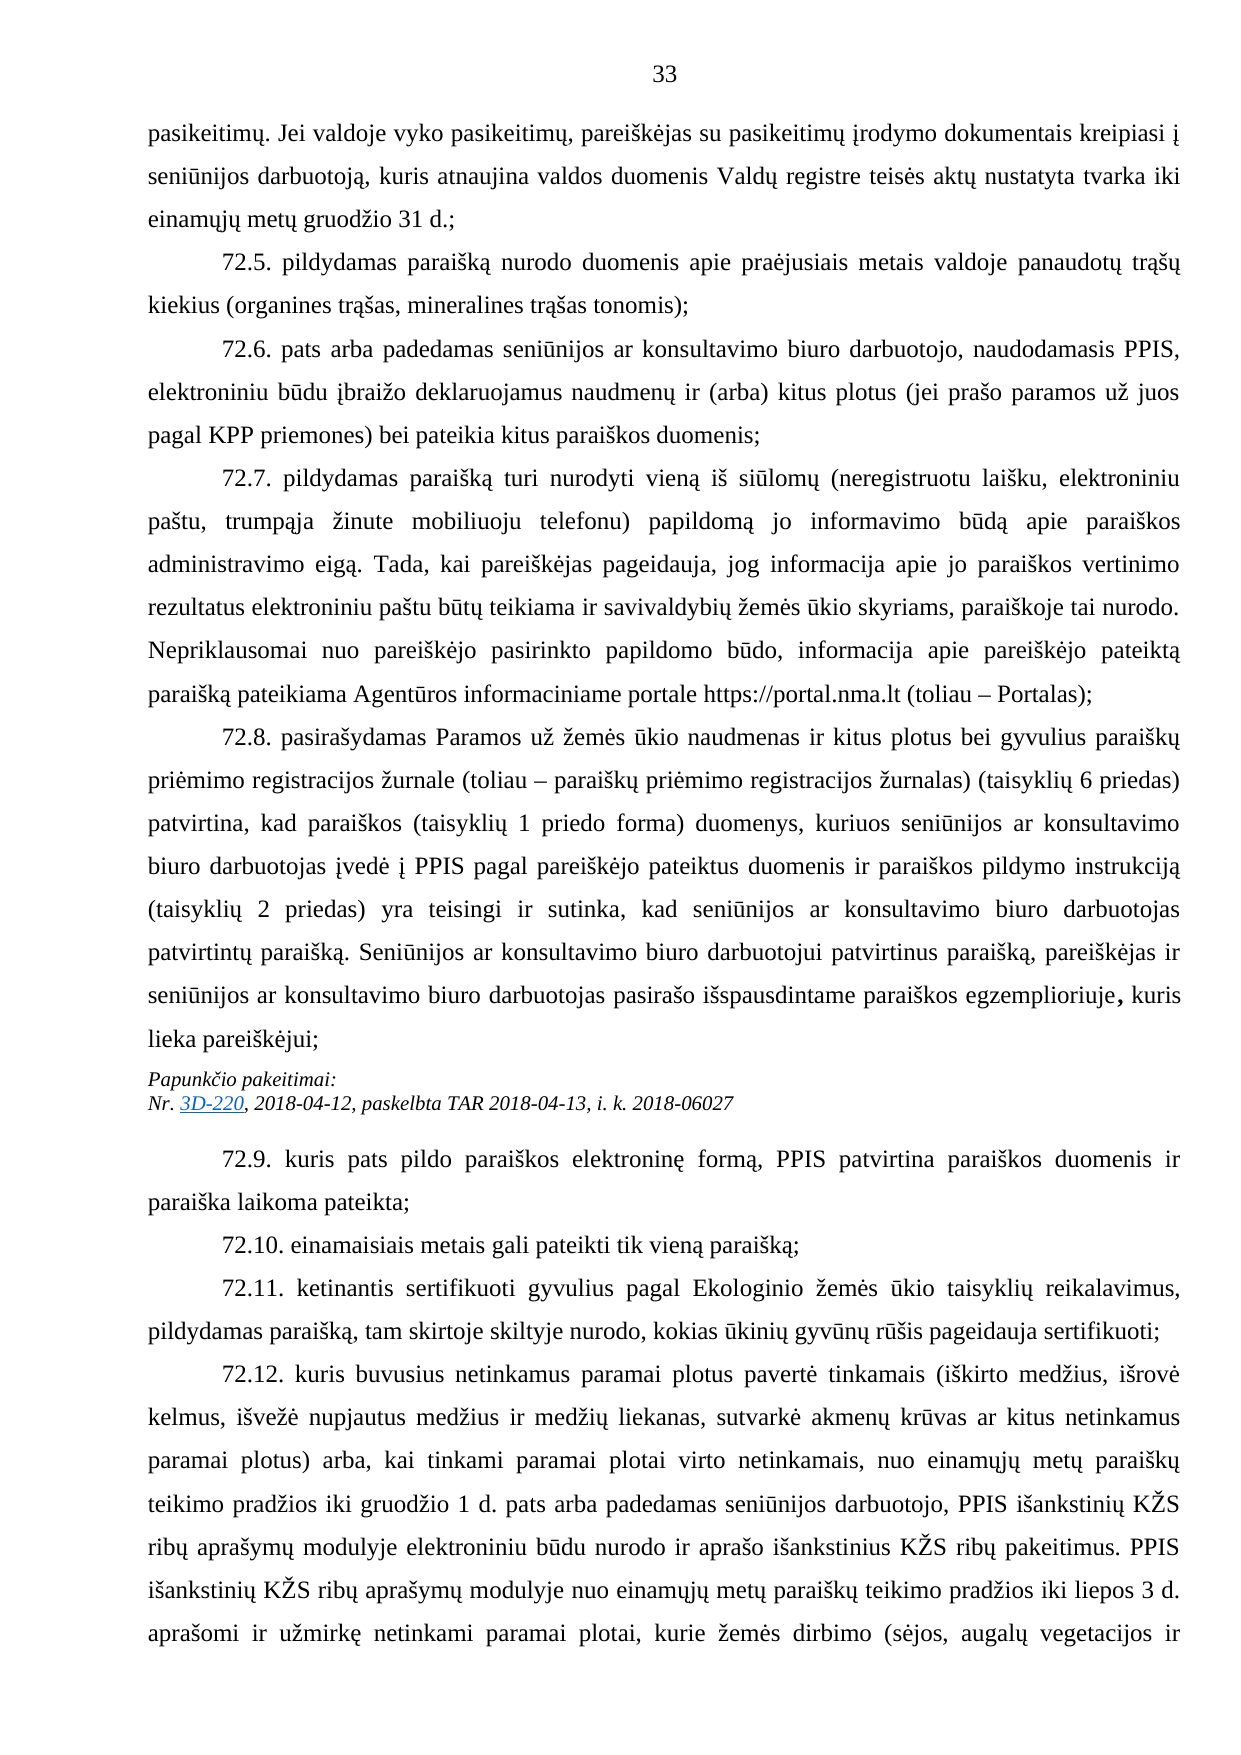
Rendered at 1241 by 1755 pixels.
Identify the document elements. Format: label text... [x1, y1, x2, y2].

text 72.12. kuris buvusius netinkamus paramai plotus pavertė tinkamais (iškirto medžius, išrovė kelmus, išvežė nupjautus medžius ir medžių liekanas, sutvarkė akmenų krūvas ar kitus netinkamus paramai plotus) arba, kai tinkami paramai plotai virto netinkamais, nuo einamųjų metų paraiškų teikimo pradžios iki gruodžio 1 d. pats arba padedamas seniūnijos darbuotojo, PPIS išankstinių KŽS ribų aprašymų modulyje elektroniniu būdu nurodo ir aprašo išankstinius KŽS ribų pakeitimus. PPIS išankstinių KŽS ribų aprašymų modulyje nuo einamųjų metų paraiškų teikimo pradžios iki liepos 3 d. aprašomi ir užmirkę netinkami paramai plotai, kurie žemės dirbimo (sėjos, augalų vegetacijos ir [148, 1359, 1181, 1647]
text Nr. 3D-220, 2018-04-12, paskelbta TAR 2018-04-13, i. k. 2018-06027 [148, 1091, 1181, 1115]
text 72.5. pildydamas paraišką nurodo duomenis apie praėjusiais metais valdoje panaudotų trąšų kiekius (organines trąšas, mineralines trąšas tonomis); [148, 247, 1181, 319]
text pasikeitimų. Jei valdoje vyko pasikeitimų, pareiškėjas su pasikeitimų įrodymo dokumentais kreipiasi į seniūnijos darbuotoją, kuris atnaujina valdos duomenis Valdų registre teisės aktų nustatyta tvarka iki einamųjų metų gruodžio 31 d.; [148, 118, 1181, 233]
text 72.9. kuris pats pildo paraiškos elektroninę formą, PPIS patvirtina paraiškos duomenis ir paraiška laikoma pateikta; [148, 1144, 1181, 1216]
text 72.6. pats arba padedamas seniūnijos ar konsultavimo biuro darbuotojo, naudodamasis PPIS, elektroniniu būdu įbraižo deklaruojamus naudmenų ir (arba) kitus plotus (jei prašo paramos už juos pagal KPP priemones) bei pateikia kitus paraiškos duomenis; [148, 334, 1181, 449]
text 72.10. einamaisiais metais gali pateikti tik vieną paraišką; [148, 1230, 1181, 1259]
text Papunkčio pakeitimai: [148, 1067, 1181, 1091]
text 72.8. pasirašydamas Paramos už žemės ūkio naudmenas ir kitus plotus bei gyvulius paraiškų priėmimo registracijos žurnale (toliau – paraiškų priėmimo registracijos žurnalas) (taisyklių 6 priedas) patvirtina, kad paraiškos (taisyklių 1 priedo forma) duomenys, kuriuos seniūnijos ar konsultavimo biuro darbuotojas įvedė į PPIS pagal pareiškėjo pateiktus duomenis ir paraiškos pildymo instrukciją (taisyklių 2 priedas) yra teisingi ir sutinka, kad seniūnijos ar konsultavimo biuro darbuotojas patvirtintų paraišką. Seniūnijos ar konsultavimo biuro darbuotojui patvirtinus paraišką, pareiškėjas ir seniūnijos ar konsultavimo biuro darbuotojas pasirašo išspausdintame paraiškos egzemplioriuje, kuris lieka pareiškėjui; [148, 722, 1181, 1052]
text 72.7. pildydamas paraišką turi nurodyti vieną iš siūlomų (neregistruotu laišku, elektroniniu paštu, trumpąja žinute mobiliuoju telefonu) papildomą jo informavimo būdą apie paraiškos administravimo eigą. Tada, kai pareiškėjas pageidauja, jog informacija apie jo paraiškos vertinimo rezultatus elektroniniu paštu būtų teikiama ir savivaldybių žemės ūkio skyriams, paraiškoje tai nurodo. Nepriklausomai nuo pareiškėjo pasirinkto papildomo būdo, informacija apie pareiškėjo pateiktą paraišką pateikiama Agentūros informaciniame portale https://portal.nma.lt (toliau – Portalas); [148, 463, 1181, 707]
text 72.11. ketinantis sertifikuoti gyvulius pagal Ekologinio žemės ūkio taisyklių reikalavimus, pildydamas paraišką, tam skirtoje skiltyje nurodo, kokias ūkinių gyvūnų rūšis pageidauja sertifikuoti; [148, 1273, 1181, 1345]
